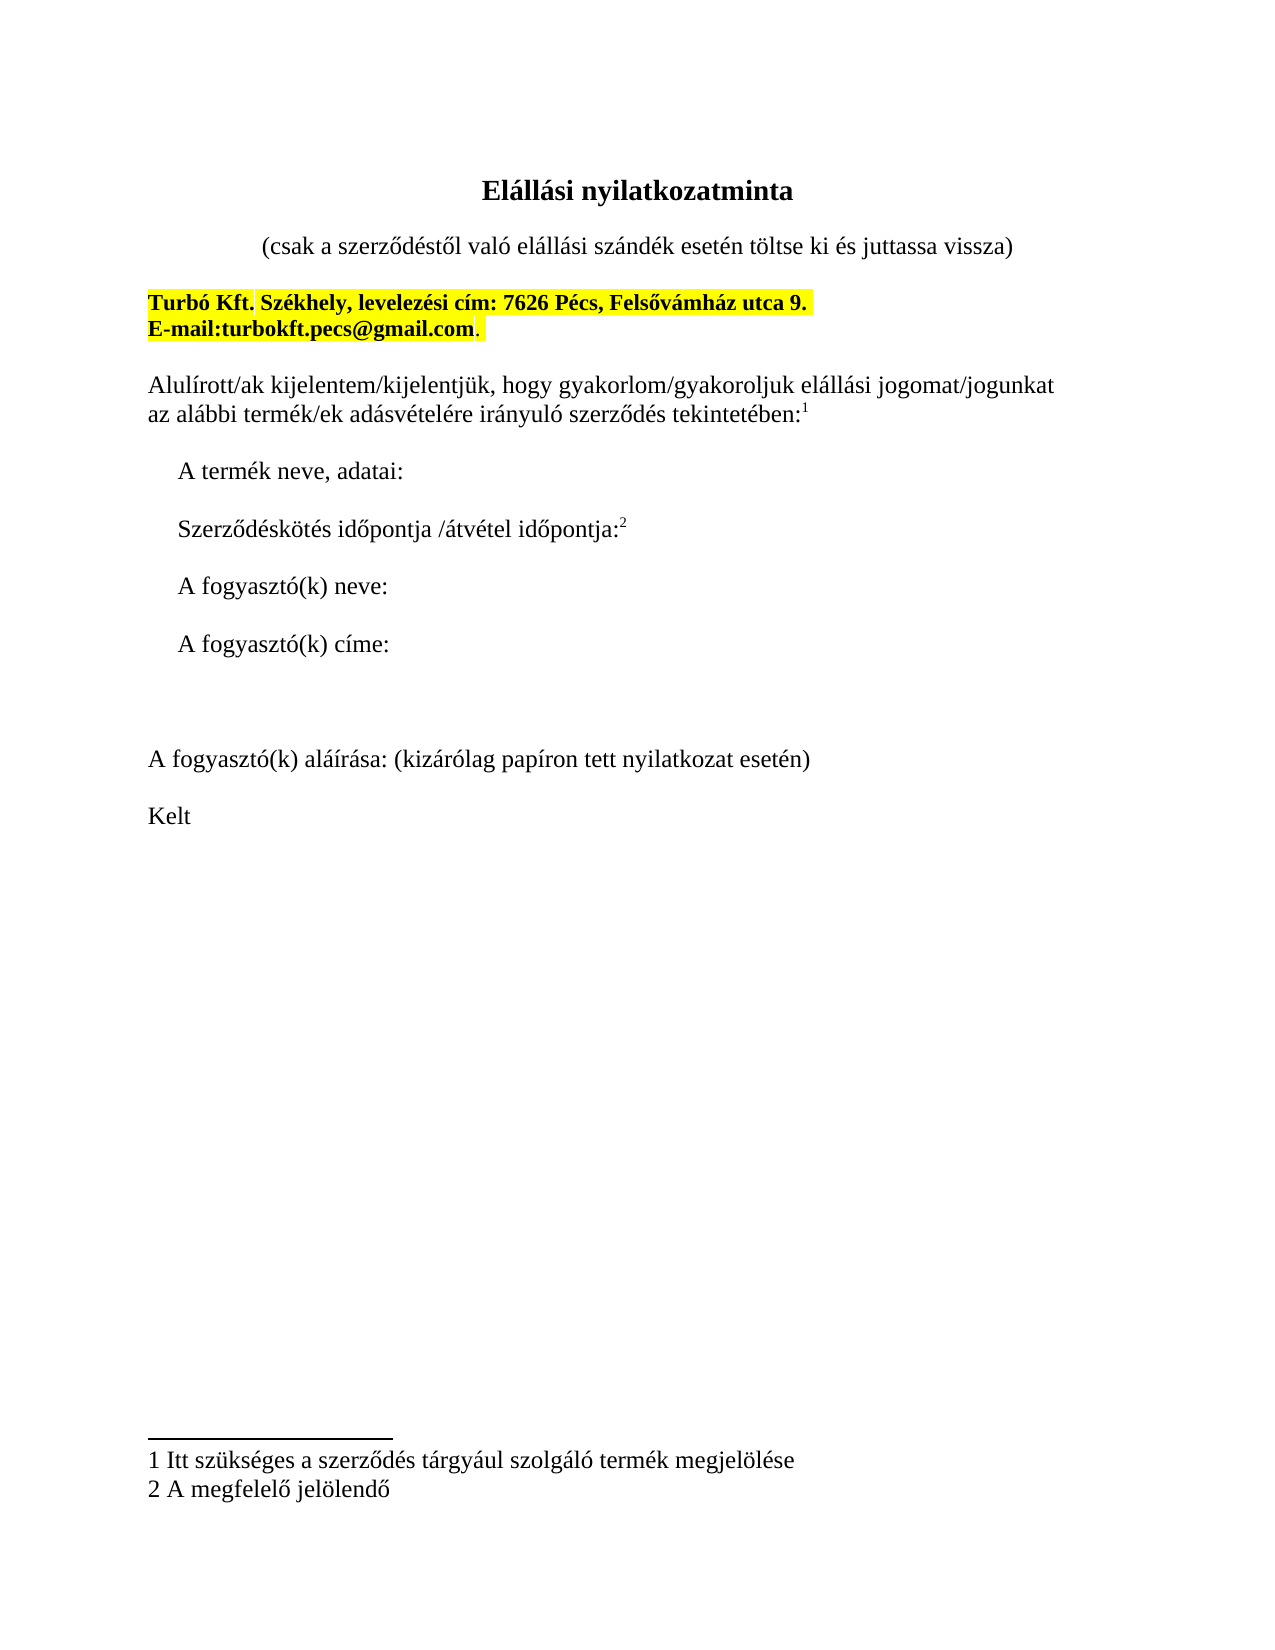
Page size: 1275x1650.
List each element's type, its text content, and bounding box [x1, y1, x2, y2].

text A termék neve, adatai: [177, 456, 1127, 485]
text az alábbi termék/ek adásvételére irányuló szerződés tekintetében: [148, 399, 1127, 428]
text Kelt [148, 801, 1127, 830]
text Turbó Kft. Székhely, levelezési cím: 7626 Pécs, Felsővámház utca 9. [148, 289, 1127, 315]
text Itt szükséges a szerződés tárgyául szolgáló termék megjelölése [148, 1445, 1127, 1474]
text A fogyasztó(k) neve: [177, 571, 1127, 600]
text Szerződéskötés időpontja /átvétel időpontja: [148, 514, 1127, 543]
text (csak a szerződéstől való elállási szándék esetén töltse ki és juttassa vissza) [148, 231, 1127, 260]
text Alulírott/ak kijelentem/kijelentjük, hogy gyakorlom/gyakoroljuk elállási jogomat/jogunkat [148, 370, 1127, 399]
text A megfelelő jelölendő [148, 1474, 1127, 1502]
text A fogyasztó(k) címe: [177, 629, 1127, 658]
text E-mail:turbokft.pecs@gmail.com. [148, 315, 1127, 341]
text A fogyasztó(k) aláírása: (kizárólag papíron tett nyilatkozat esetén) [148, 744, 1127, 773]
text Elállási nyilatkozatminta [148, 173, 1127, 206]
